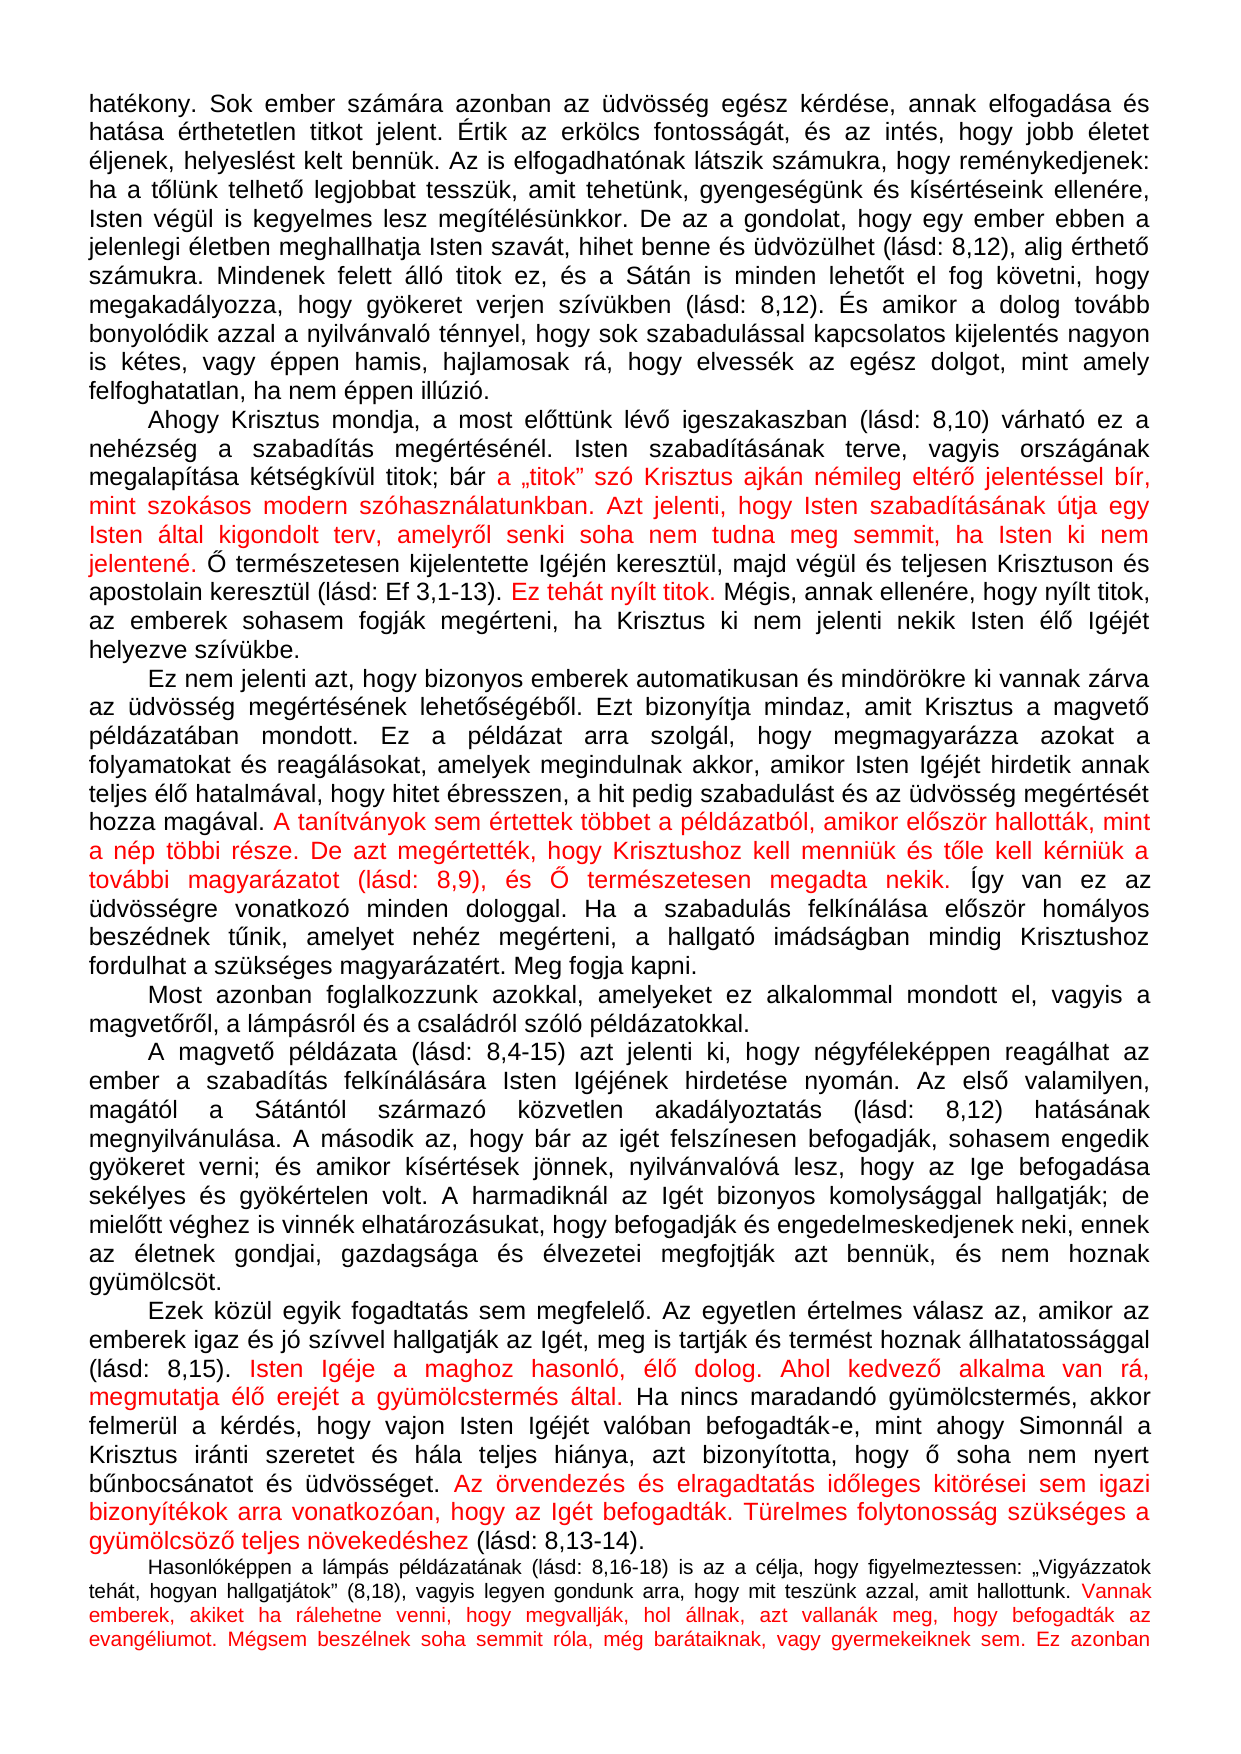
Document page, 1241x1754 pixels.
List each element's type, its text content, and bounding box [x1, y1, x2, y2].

text A magvető példázata (lásd: 8,4-15) azt jelenti ki, hogy négyféleképpen reagálhat az ember a szabadítás felkínálására Isten Igéjének hirdetése nyomán. Az első valamilyen, magától a Sátántól származó közvetlen akadályoztatás (lásd: 8,12) hatásának megnyilvánulása. A második az, hogy bár az igét felszínesen befogadják, sohasem engedik gyökeret verni; és amikor kísértések jönnek, nyilvánvalóvá lesz, hogy az Ige befogadása sekélyes és gyökértelen volt. A harmadiknál az Igét bizonyos komolysággal hallgatják; de mielőtt véghez is vinnék elhatározásukat, hogy befogadják és engedelmeskedjenek neki, ennek az életnek gondjai, gazdagsága és élvezetei megfojtják azt bennük, és nem hoznak gyümölcsöt. [88, 1037, 1152, 1296]
text Hasonlóképpen a lámpás példázatának (lásd: 8,16-18) is az a célja, hogy figyelmeztessen: „Vigyázzatok tehát, hogyan hallgatjátok” (8,18), vagyis legyen gondunk arra, hogy mit teszünk azzal, amit hallottunk. Vannak emberek, akiket ha rálehetne venni, hogy megvallják, hol állnak, azt vallanák meg, hogy befogadták az evangéliumot. Mégsem beszélnek soha semmit róla, még barátaiknak, vagy gyermekeiknek sem. Ez azonban [88, 1555, 1152, 1651]
text Ahogy Krisztus mondja, a most előttünk lévő igeszakaszban (lásd: 8,10) várható ez a nehézség a szabadítás megértésénél. Isten szabadításának terve, vagyis országának megalapítása kétségkívül titok; bár a „titok” szó Krisztus ajkán némileg eltérő jelentéssel bír, mint szokásos modern szóhasználatunkban. Azt jelenti, hogy Isten szabadításának útja egy Isten által kigondolt terv, amelyről senki soha nem tudna meg semmit, ha Isten ki nem jelentené. Ő természetesen kijelentette Igéjén keresztül, majd végül és teljesen Krisztuson és apostolain keresztül (lásd: Ef 3,1-13). Ez tehát nyílt titok. Mégis, annak ellenére, hogy nyílt titok, az emberek sohasem fogják megérteni, ha Krisztus ki nem jelenti nekik Isten élő Igéjét helyezve szívükbe. [88, 405, 1152, 663]
text Most azonban foglalkozzunk azokkal, amelyeket ez alkalommal mondott el, vagyis a magvetőről, a lámpásról és a családról szóló példázatokkal. [88, 980, 1152, 1037]
text Ez nem jelenti azt, hogy bizonyos emberek automatikusan és mindörökre ki vannak zárva az üdvösség megértésének lehetőségéből. Ezt bizonyítja mindaz, amit Krisztus a magvető példázatában mondott. Ez a példázat arra szolgál, hogy megmagyarázza azokat a folyamatokat és reagálásokat, amelyek megindulnak akkor, amikor Isten Igéjét hirdetik annak teljes élő hatalmával, hogy hitet ébresszen, a hit pedig szabadulást és az üdvösség megértését hozza magával. A tanítványok sem értettek többet a példázatból, amikor először hallották, mint a nép többi része. De azt megértették, hogy Krisztushoz kell menniük és tőle kell kérniük a további magyarázatot (lásd: 8,9), és Ő természetesen megadta nekik. Így van ez az üdvösségre vonatkozó minden dologgal. Ha a szabadulás felkínálása először homályos beszédnek tűnik, amelyet nehéz megérteni, a hallgató imádságban mindig Krisztushoz fordulhat a szükséges magyarázatért. Meg fogja kapni. [88, 663, 1152, 980]
text hatékony. Sok ember számára azonban az üdvösség egész kérdése, annak elfogadása és hatása érthetetlen titkot jelent. Értik az erkölcs fontosságát, és az intés, hogy jobb életet éljenek, helyeslést kelt bennük. Az is elfogadhatónak látszik számukra, hogy reménykedjenek: ha a tőlünk telhető legjobbat tesszük, amit tehetünk, gyengeségünk és kísértéseink ellenére, Isten végül is kegyelmes lesz megítélésünkkor. De az a gondolat, hogy egy ember ebben a jelenlegi életben meghallhatja Isten szavát, hihet benne és üdvözülhet (lásd: 8,12), alig érthető számukra. Mindenek felett álló titok ez, és a Sátán is minden lehetőt el fog követni, hogy megakadályozza, hogy gyökeret verjen szívükben (lásd: 8,12). És amikor a dolog tovább bonyolódik azzal a nyilvánvaló ténnyel, hogy sok szabadulással kapcsolatos kijelentés nagyon is kétes, vagy éppen hamis, hajlamosak rá, hogy elvessék az egész dolgot, mint amely felfoghatatlan, ha nem éppen illúzió. [88, 88, 1152, 405]
text Ezek közül egyik fogadtatás sem megfelelő. Az egyetlen értelmes válasz az, amikor az emberek igaz és jó szívvel hallgatják az Igét, meg is tartják és termést hoznak állhatatossággal (lásd: 8,15). Isten Igéje a maghoz hasonló, élő dolog. Ahol kedvező alkalma van rá, megmutatja élő erejét a gyümölcstermés által. Ha nincs maradandó gyümölcstermés, akkor felmerül a kérdés, hogy vajon Isten Igéjét valóban befogadták‑e, mint ahogy Simonnál a Krisztus iránti szeretet és hála teljes hiánya, azt bizonyította, hogy ő soha nem nyert bűnbocsánatot és üdvösséget. Az örvendezés és elragadtatás időleges kitörései sem igazi bizonyítékok arra vonatkozóan, hogy az Igét befogadták. Türelmes folytonosság szükséges a gyümölcsöző teljes növekedéshez (lásd: 8,13-14). [88, 1296, 1152, 1555]
